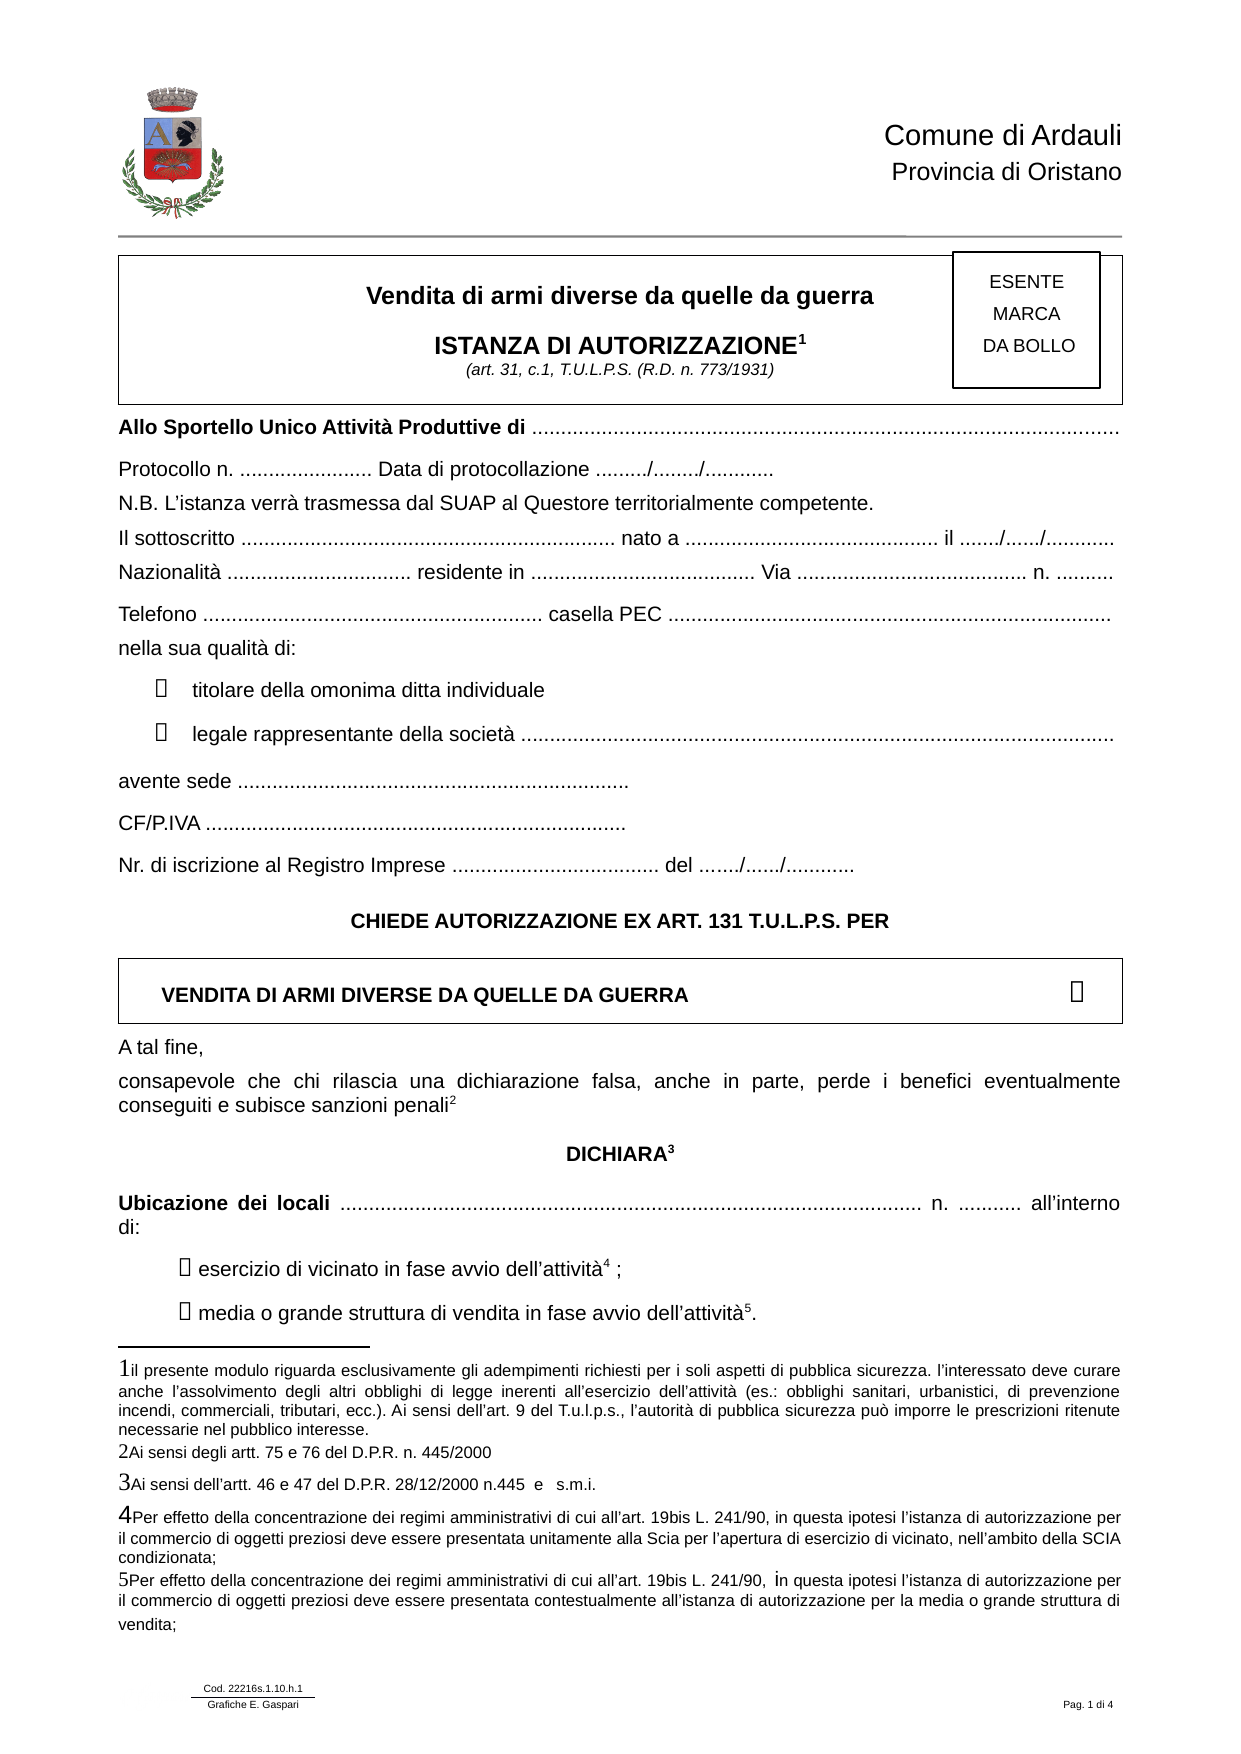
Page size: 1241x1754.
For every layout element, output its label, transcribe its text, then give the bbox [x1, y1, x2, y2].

text Per effetto della concentrazione dei regimi amministrativi di cui all’art. 19bis L. 241/90, in questa ipotesi l’istanza di autorizzazione per il commercio di oggetti preziosi deve essere presentata unitamente alla Scia per l’apertura di esercizio di vicinato, nell’ambito della SCIA condizionata; [118, 1500, 1122, 1567]
text Ai sensi dell’artt. 46 e 47 del D.P.R. 28/12/2000 n.445 e s.m.i. [118, 1467, 1122, 1496]
text N.B. L’istanza verrà trasmessa dal SUAP al Questore territorialmente competente. [118, 491, 1122, 515]
text Nazionalità ................................ residente in ....................................... Via ........................................ n. .......... [118, 560, 1122, 584]
text  media o grande struttura di vendita in fase avvio dell’attività. [177, 1294, 1122, 1328]
text Protocollo n. ....................... Data di protocollazione ........./......../............ [118, 457, 1122, 481]
text nella sua qualità di: [118, 636, 1122, 660]
text  esercizio di vicinato in fase avvio dell’attività ; [177, 1249, 1122, 1283]
text Allo Sportello Unico Attività Produttive di [118, 415, 1122, 439]
text Per effetto della concentrazione dei regimi amministrativi di cui all’art. 19bis L. 241/90, in questa ipotesi l’istanza di autorizzazione per il commercio di oggetti preziosi deve essere presentata contestualmente all’istanza di autorizzazione per la media o grande struttura di vendita; [118, 1567, 1122, 1636]
text  legale rappresentante della società ....................................................................................................... [153, 715, 1122, 749]
text Ubicazione dei locali ..................................................................................................... n. ........... all’interno di: [118, 1191, 1122, 1239]
text Ai sensi degli artt. 75 e 76 del D.P.R. n. 445/2000 [118, 1439, 1122, 1463]
text Il sottoscritto ................................................................. nato a ............................................ il ......./....../............ [118, 526, 1122, 549]
text  titolare della omonima ditta individuale [153, 670, 1122, 704]
text Nr. di iscrizione al Registro Imprese .................................... del ......./....../............ [118, 852, 1122, 876]
text CF/P.IVA ......................................................................... [118, 811, 1122, 835]
picture [122, 87, 224, 219]
text A tal fine, [118, 1035, 1122, 1059]
text CHIEDE AUTORIZZAZIONE EX ART. 131 T.U.L.P.S. PER [118, 909, 1122, 933]
table_header Vendita di armi diverse da quelle da guerra ISTANZA DI AUTORIZZAZIONE (art. 31, c.1, T.U.L.P.S. (R.D. n. 773/1931) [119, 256, 1122, 404]
table_header VENDITA DI ARMI DIVERSE DA QUELLE DA GUERRA  [119, 959, 1122, 1023]
text avente sede .................................................................... [118, 769, 1122, 793]
text Comune di Ardauli [224, 118, 1122, 152]
text Provincia di Oristano [224, 157, 1122, 185]
text DICHIARA [118, 1142, 1122, 1166]
text Telefono ........................................................... casella PEC ............................................................................. [118, 601, 1122, 625]
text consapevole che chi rilascia una dichiarazione falsa, anche in parte, perde i benefici eventualmente conseguiti e subisce sanzioni penali [118, 1069, 1122, 1117]
